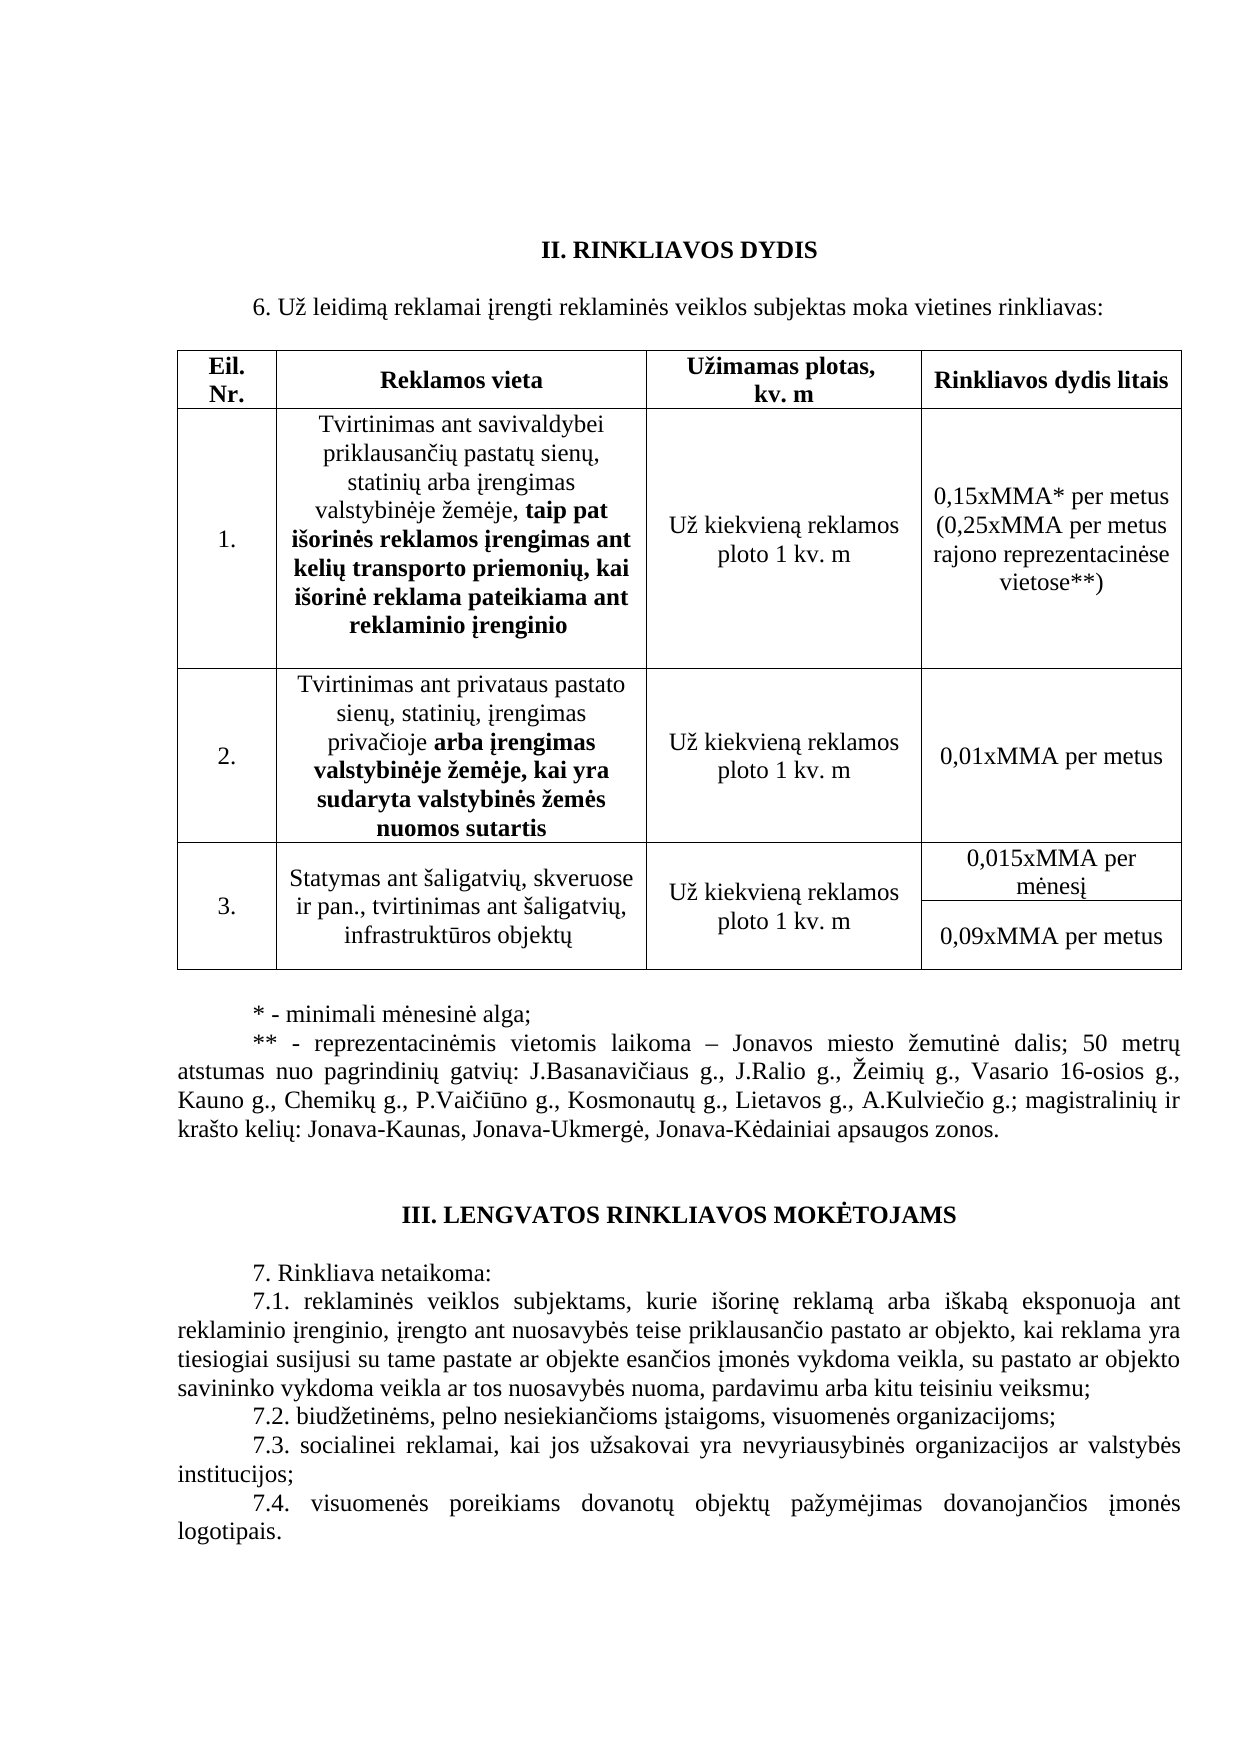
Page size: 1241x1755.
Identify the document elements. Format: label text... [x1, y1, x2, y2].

table_cell 2. [178, 669, 276, 842]
table_cell 0,01xMMA per metus [922, 669, 1181, 842]
table_header Užimamas plotas, kv. m [647, 351, 921, 408]
text ** - reprezentacinėmis vietomis laikoma – Jonavos miesto žemutinė dalis; 50 metrų atstumas nuo pagrindinių gatvių: J.Basanavičiaus g., J.Ralio g., Žeimių g., Vasario 16-osios g., Kauno g., Chemikų g., P.Vaičiūno g., Kosmonautų g., Lietavos g., A.Kulviečio g.; magistralinių ir krašto kelių: Jonava-Kaunas, Jonava-Ukmergė, Jonava-Kėdainiai apsaugos zonos. [177, 1028, 1181, 1143]
table_cell Už kiekvieną reklamos ploto 1 kv. m [647, 409, 921, 668]
table_header Rinkliavos dydis litais [922, 351, 1181, 408]
text 6. Už leidimą reklamai įrengti reklaminės veiklos subjektas moka vietines rinkliavas: [177, 292, 1181, 321]
table_cell 3. [178, 843, 276, 969]
table_cell Tvirtinimas ant savivaldybei priklausančių pastatų sienų, statinių arba įrengimas valstybinėje žemėje, taip pat išorinės reklamos įrengimas ant kelių transporto priemonių, kai išorinė reklama pateikiama ant reklaminio įrenginio [277, 409, 646, 668]
table_cell 0,015xMMA per mėnesį [922, 843, 1181, 900]
table_cell Statymas ant šaligatvių, skveruose ir pan., tvirtinimas ant šaligatvių, infrastruktūros objektų [277, 843, 646, 969]
text * - minimali mėnesinė alga; [177, 999, 1181, 1028]
table_header Eil. Nr. [178, 351, 276, 408]
table_cell Tvirtinimas ant privataus pastato sienų, statinių, įrengimas privačioje arba įrengimas valstybinėje žemėje, kai yra sudaryta valstybinės žemės nuomos sutartis [277, 669, 646, 842]
table_cell 0,15xMMA* per metus (0,25xMMA per metus rajono reprezentacinėse vietose**) [922, 409, 1181, 668]
text 7.4. visuomenės poreikiams dovanotų objektų pažymėjimas dovanojančios įmonės logotipais. [177, 1488, 1181, 1545]
table_cell Už kiekvieną reklamos ploto 1 kv. m [647, 669, 921, 842]
text II. RINKLIAVOS DYDIS [177, 235, 1181, 263]
table_cell 1. [178, 409, 276, 668]
text III. LENGVATOS RINKLIAVOS MOKĖTOJAMS [177, 1200, 1181, 1229]
text 7.3. socialinei reklamai, kai jos užsakovai yra nevyriausybinės organizacijos ar valstybės institucijos; [177, 1430, 1181, 1488]
text 7. Rinkliava netaikoma: [177, 1258, 1181, 1286]
table_cell Už kiekvieną reklamos ploto 1 kv. m [647, 843, 921, 969]
text 7.1. reklaminės veiklos subjektams, kurie išorinę reklamą arba iškabą eksponuoja ant reklaminio įrenginio, įrengto ant nuosavybės teise priklausančio pastato ar objekto, kai reklama yra tiesiogiai susijusi su tame pastate ar objekte esančios įmonės vykdoma veikla, su pastato ar objekto savininko vykdoma veikla ar tos nuosavybės nuoma, pardavimu arba kitu teisiniu veiksmu; [177, 1286, 1181, 1401]
table_header Reklamos vieta [277, 351, 646, 408]
text 7.2. biudžetinėms, pelno nesiekiančioms įstaigoms, visuomenės organizacijoms; [177, 1401, 1181, 1430]
table_cell 0,09xMMA per metus [922, 901, 1181, 969]
